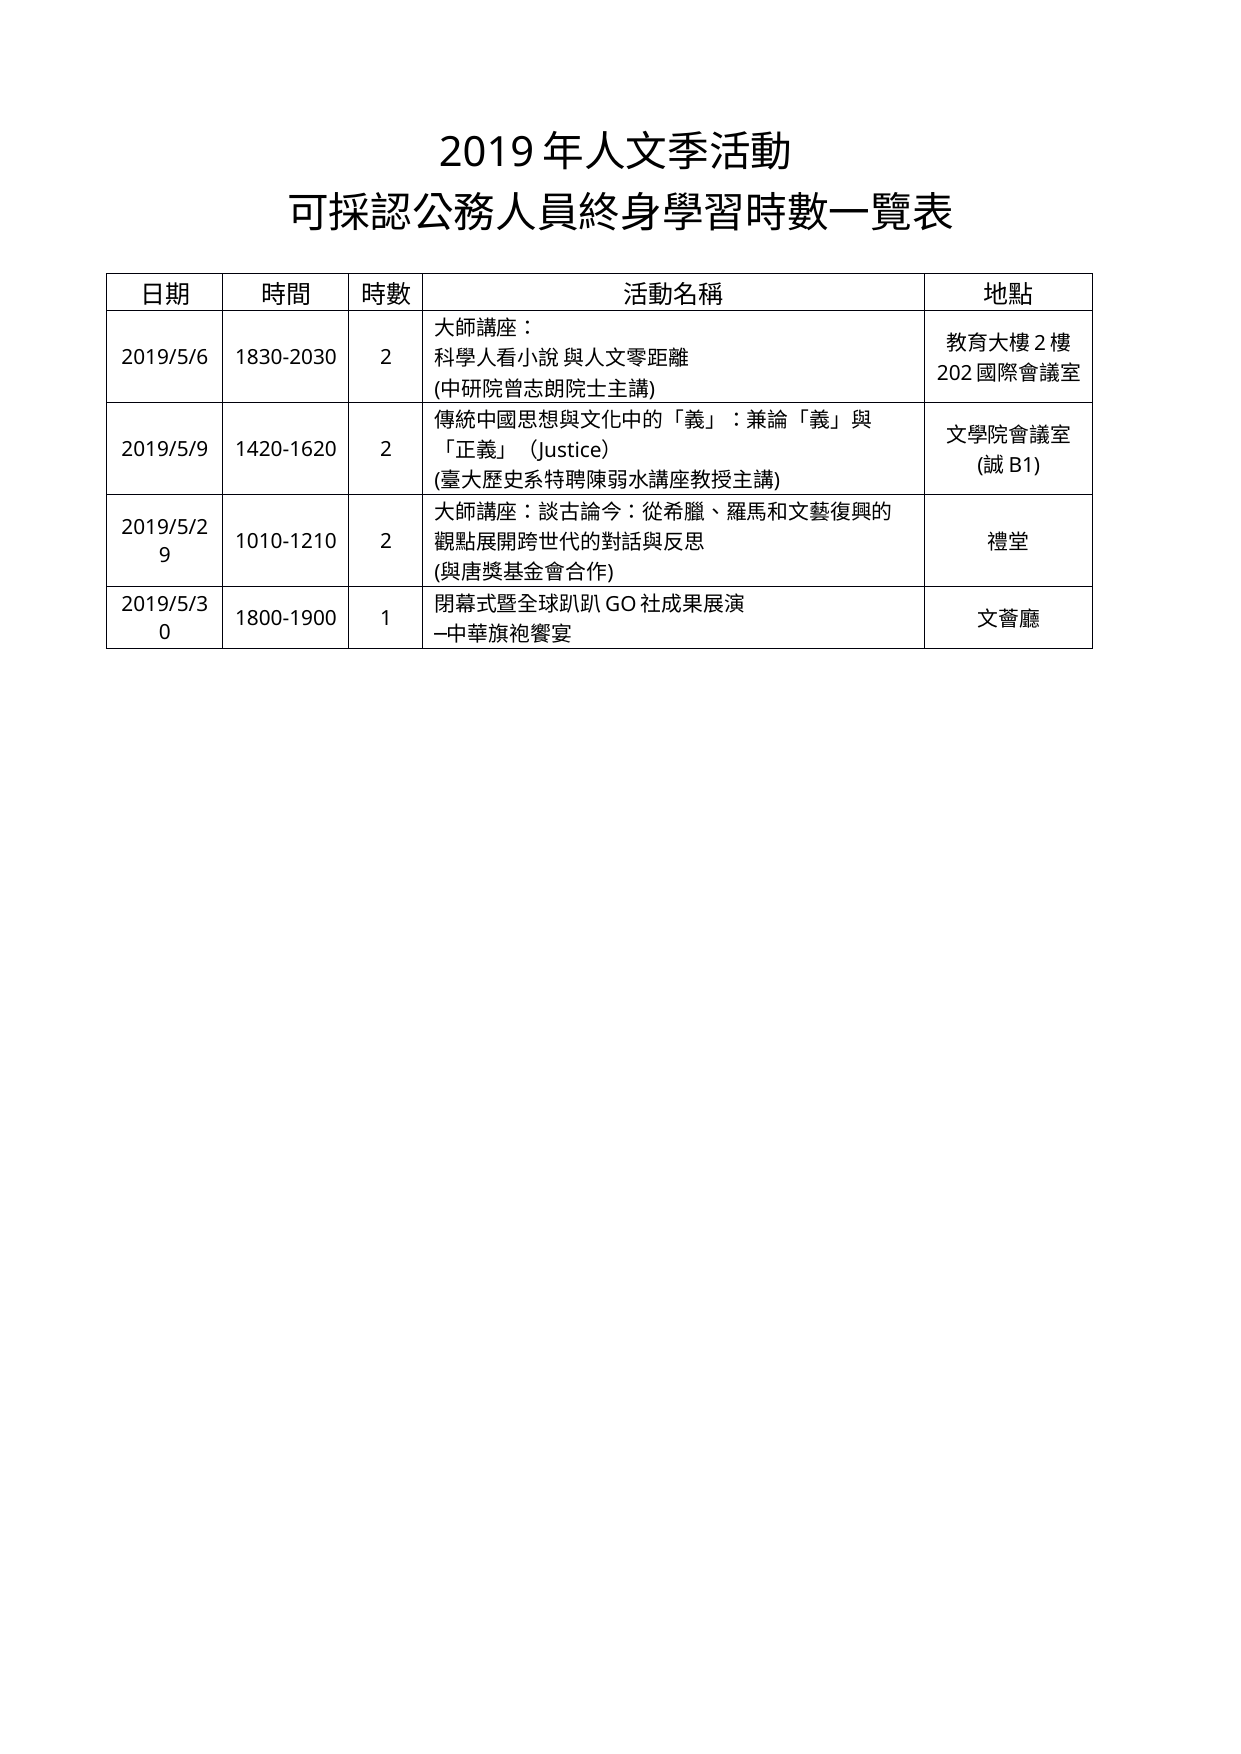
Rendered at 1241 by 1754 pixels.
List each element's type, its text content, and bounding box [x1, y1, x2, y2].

table_cell 大師講座： 科學人看小說 與人文零距離 (中研院曾志朗院士主講) [423, 311, 924, 402]
table_cell 2019/5/30 [107, 587, 222, 647]
table_cell 1800-1900 [223, 587, 348, 647]
table_header 日期 [107, 274, 222, 310]
table_cell 文薈廳 [925, 587, 1092, 647]
table_cell 2 [349, 403, 422, 494]
table_header 地點 [925, 274, 1092, 310]
table_cell 大師講座：談古論今：從希臘、羅馬和文藝復興的觀點展開跨世代的對話與反思 (與唐獎基金會合作) [423, 495, 924, 586]
table_cell 文學院會議室 (誠B1) [925, 403, 1092, 494]
table_cell 2 [349, 495, 422, 586]
table_cell 2019/5/6 [107, 311, 222, 402]
table_header 時間 [223, 274, 348, 310]
table_cell 教育大樓2樓 202國際會議室 [925, 311, 1092, 402]
table_cell 1 [349, 587, 422, 647]
table_cell 1010-1210 [223, 495, 348, 586]
text 可採認公務人員終身學習時數一覽表 [118, 179, 1122, 239]
table_cell 1830-2030 [223, 311, 348, 402]
table_cell 傳統中國思想與文化中的「義」：兼論「義」與「正義」（Justice） (臺大歷史系特聘陳弱水講座教授主講) [423, 403, 924, 494]
table_cell 2019/5/9 [107, 403, 222, 494]
table_header 活動名稱 [423, 274, 924, 310]
table_cell 1420-1620 [223, 403, 348, 494]
table_cell 禮堂 [925, 495, 1092, 586]
table_cell 閉幕式暨全球趴趴GO社成果展演 ─中華旗袍饗宴 [423, 587, 924, 647]
table_cell 2019/5/29 [107, 495, 222, 586]
table_cell 2 [349, 311, 422, 402]
table_header 時數 [349, 274, 422, 310]
text 2019年人文季活動 [118, 118, 1122, 179]
